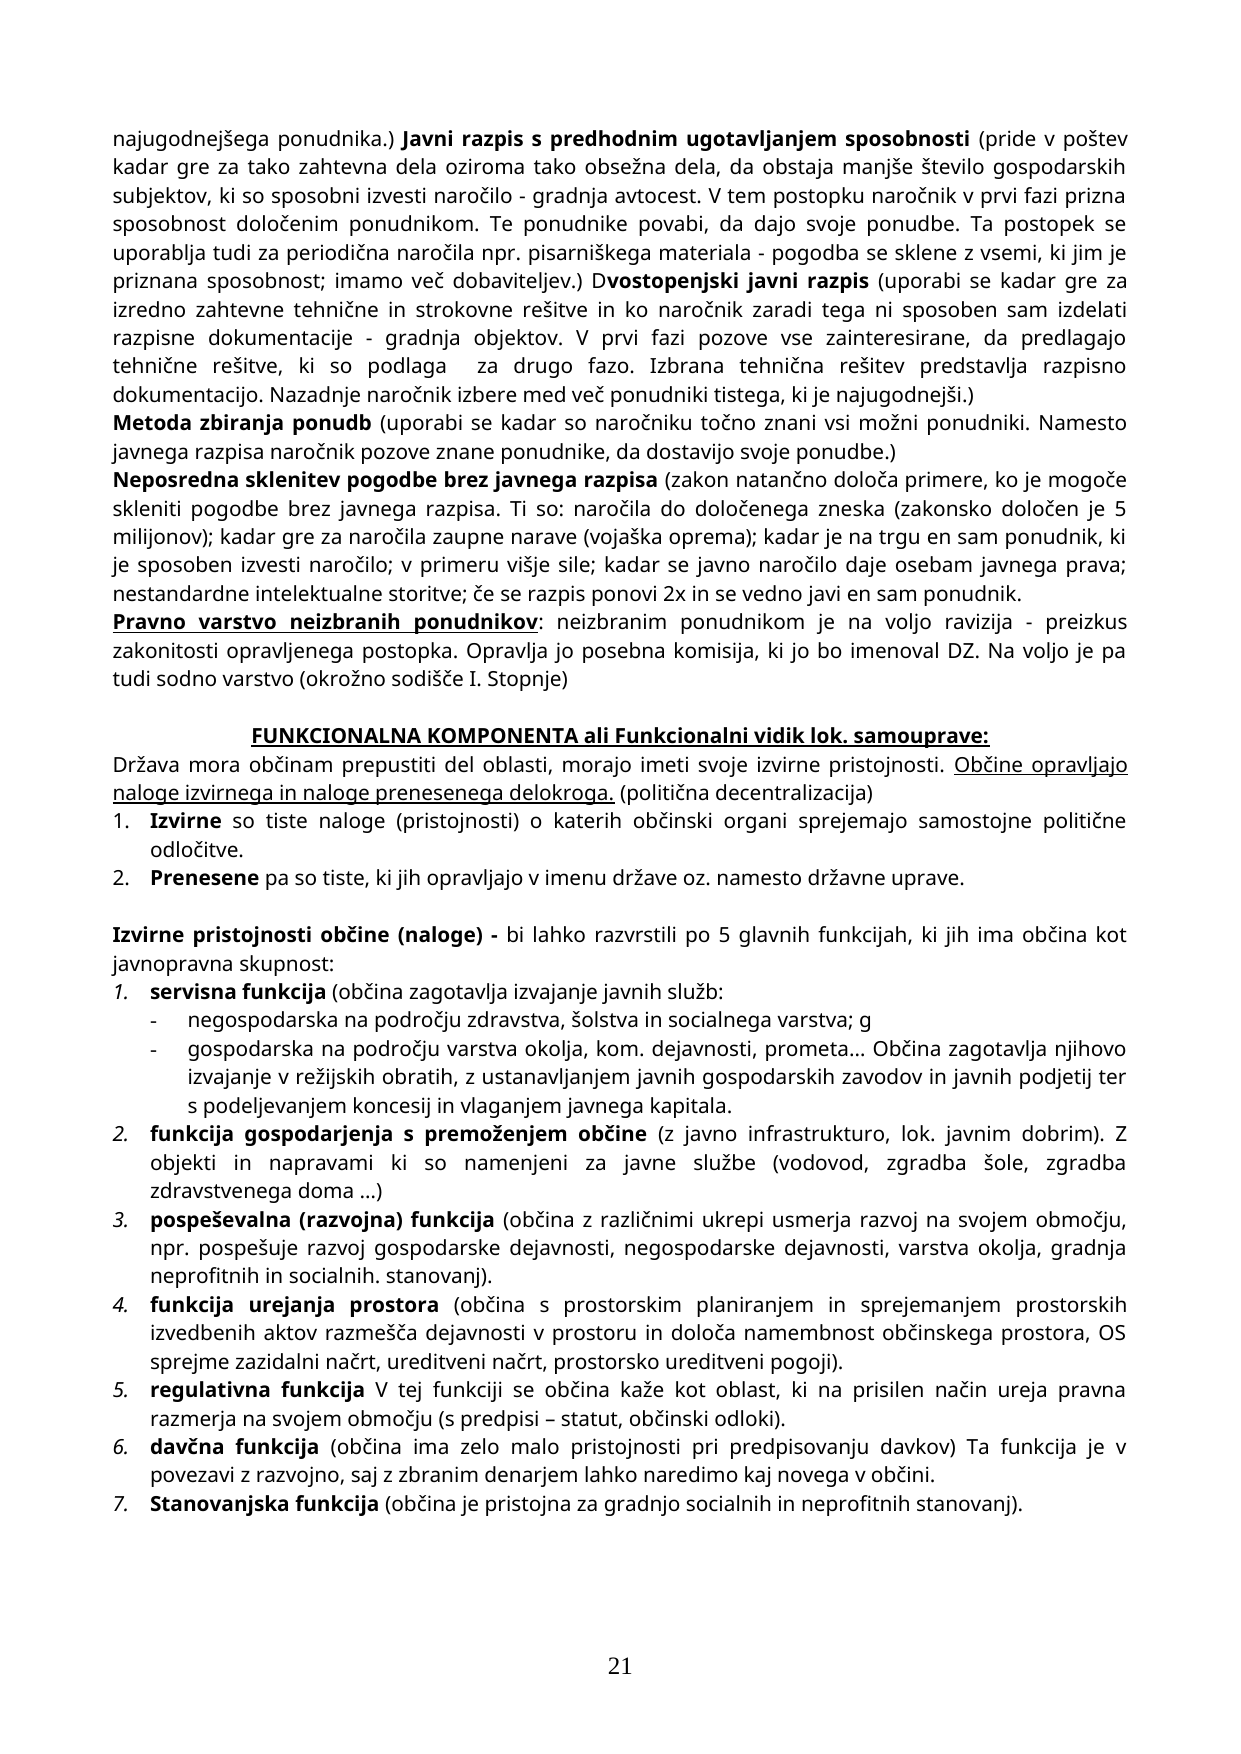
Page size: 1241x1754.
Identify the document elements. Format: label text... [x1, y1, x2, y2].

list davčna funkcija (občina ima zelo malo pristojnosti pri predpisovanju davkov) Ta funkcija je v povezavi z razvojno, saj z zbranim denarjem lahko naredimo kaj novega v občini. [112, 1432, 1128, 1489]
list funkcija urejanja prostora (občina s prostorskim planiranjem in sprejemanjem prostorskih izvedbenih aktov razmešča dejavnosti v prostoru in določa namembnost občinskega prostora, OS sprejme zazidalni načrt, ureditveni načrt, prostorsko ureditveni pogoji). [112, 1290, 1128, 1375]
list Prenesene pa so tiste, ki jih opravljajo v imenu države oz. namesto državne uprave. [112, 863, 1128, 892]
list pospeševalna (razvojna) funkcija (občina z različnimi ukrepi usmerja razvoj na svojem območju, npr. pospešuje razvoj gospodarske dejavnosti, negospodarske dejavnosti, varstva okolja, gradnja neprofitnih in socialnih. stanovanj). [112, 1205, 1128, 1290]
text Pravno varstvo neizbranih ponudnikov: neizbranim ponudnikom je na voljo ravizija - preizkus zakonitosti opravljenega postopka. Opravlja jo posebna komisija, ki jo bo imenoval DZ. Na voljo je pa tudi sodno varstvo (okrožno sodišče I. Stopnje) [112, 607, 1128, 693]
list Izvirne so tiste naloge (pristojnosti) o katerih občinski organi sprejemajo samostojne politične odločitve. [112, 807, 1128, 863]
list Stanovanjska funkcija (občina je pristojna za gradnjo socialnih in neprofitnih stanovanj). [112, 1489, 1128, 1517]
list gospodarska na področju varstva okolja, kom. dejavnosti, prometa… Občina zagotavlja njihovo izvajanje v režijskih obratih, z ustanavljanjem javnih gospodarskih zavodov in javnih podjetij ter s podeljevanjem koncesij in vlaganjem javnega kapitala. [150, 1034, 1128, 1119]
list funkcija gospodarjenja s premoženjem občine (z javno infrastrukturo, lok. javnim dobrim). Z objekti in napravami ki so namenjeni za javne službe (vodovod, zgradba šole, zgradba zdravstvenega doma …) [112, 1119, 1128, 1205]
list negospodarska na področju zdravstva, šolstva in socialnega varstva; g [150, 1006, 1128, 1034]
text Metoda zbiranja ponudb (uporabi se kadar so naročniku točno znani vsi možni ponudniki. Namesto javnega razpisa naročnik pozove znane ponudnike, da dostavijo svoje ponudbe.) [112, 408, 1128, 465]
text FUNKCIONALNA KOMPONENTA ali Funkcionalni vidik lok. samouprave: [112, 721, 1128, 750]
list regulativna funkcija V tej funkciji se občina kaže kot oblast, ki na prisilen način ureja pravna razmerja na svojem območju (s predpisi – statut, občinski odloki). [112, 1375, 1128, 1432]
text najugodnejšega ponudnika.) Javni razpis s predhodnim ugotavljanjem sposobnosti (pride v poštev kadar gre za tako zahtevna dela oziroma tako obsežna dela, da obstaja manjše število gospodarskih subjektov, ki so sposobni izvesti naročilo - gradnja avtocest. V tem postopku naročnik v prvi fazi prizna sposobnost določenim ponudnikom. Te ponudnike povabi, da dajo svoje ponudbe. Ta postopek se uporablja tudi za periodična naročila npr. pisarniškega materiala - pogodba se sklene z vsemi, ki jim je priznana sposobnost; imamo več dobaviteljev.) Dvostopenjski javni razpis (uporabi se kadar gre za izredno zahtevne tehnične in strokovne rešitve in ko naročnik zaradi tega ni sposoben sam izdelati razpisne dokumentacije - gradnja objektov. V prvi fazi pozove vse zainteresirane, da predlagajo tehnične rešitve, ki so podlaga za drugo fazo. Izbrana tehnična rešitev predstavlja razpisno dokumentacijo. Nazadnje naročnik izbere med več ponudniki tistega, ki je najugodnejši.) [112, 124, 1128, 408]
text Neposredna sklenitev pogodbe brez javnega razpisa (zakon natančno določa primere, ko je mogoče skleniti pogodbe brez javnega razpisa. Ti so: naročila do določenega zneska (zakonsko določen je 5 milijonov); kadar gre za naročila zaupne narave (vojaška oprema); kadar je na trgu en sam ponudnik, ki je sposoben izvesti naročilo; v primeru višje sile; kadar se javno naročilo daje osebam javnega prava; nestandardne intelektualne storitve; če se razpis ponovi 2x in se vedno javi en sam ponudnik. [112, 465, 1128, 607]
text Država mora občinam prepustiti del oblasti, morajo imeti svoje izvirne pristojnosti. Občine opravljajo naloge izvirnega in naloge prenesenega delokroga. (politična decentralizacija) [112, 750, 1128, 807]
text Izvirne pristojnosti občine (naloge) - bi lahko razvrstili po 5 glavnih funkcijah, ki jih ima občina kot javnopravna skupnost: [112, 920, 1128, 977]
list servisna funkcija (občina zagotavlja izvajanje javnih služb: [112, 977, 1128, 1006]
